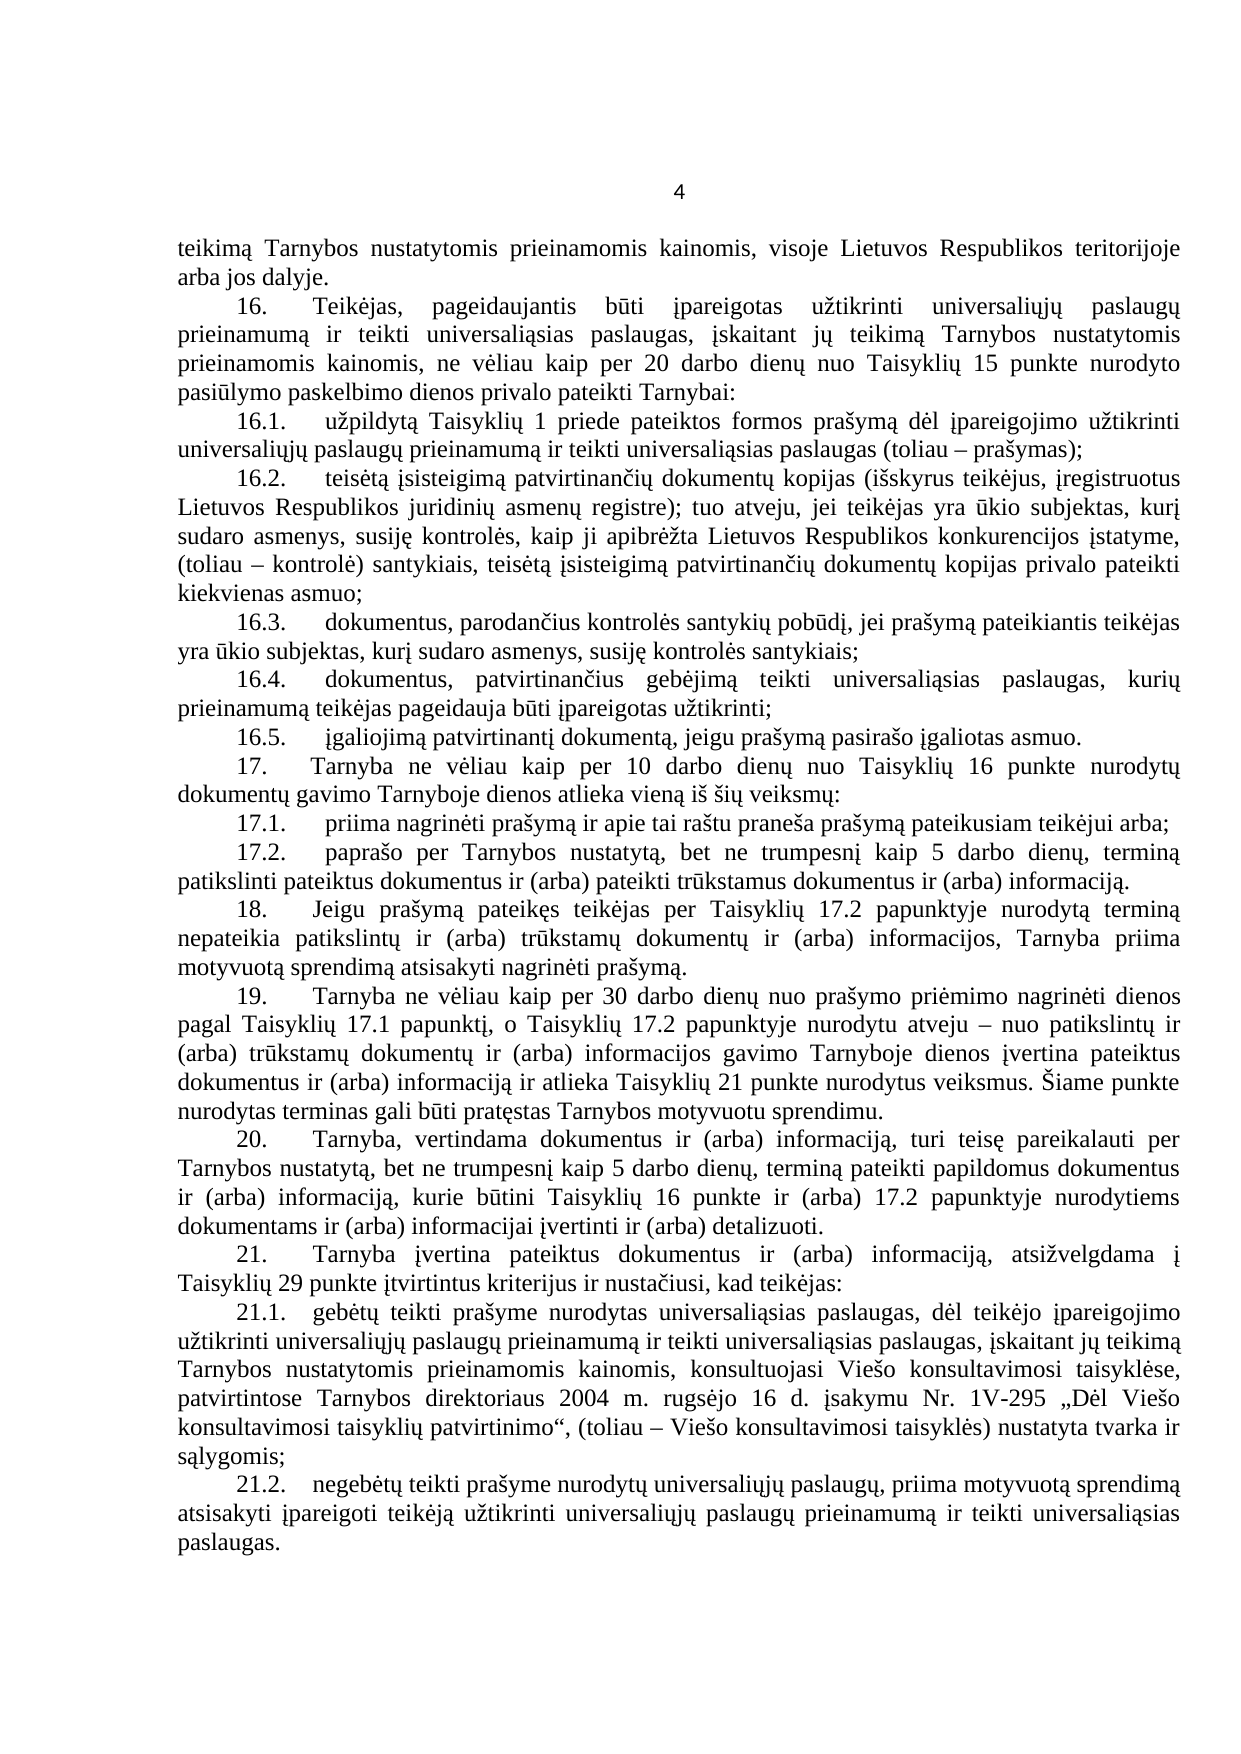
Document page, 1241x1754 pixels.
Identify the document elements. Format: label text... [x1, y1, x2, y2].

text 21. Tarnyba įvertina pateiktus dokumentus ir (arba) informaciją, atsižvelgdama į Taisyklių 29 punkte įtvirtintus kriterijus ir nustačiusi, kad teikėjas: [177, 1239, 1181, 1297]
text teikimą Tarnybos nustatytomis prieinamomis kainomis, visoje Lietuvos Respublikos teritorijoje arba jos dalyje. [177, 233, 1181, 291]
text 16.5. įgaliojimą patvirtinantį dokumentą, jeigu prašymą pasirašo įgaliotas asmuo. [177, 722, 1181, 751]
text 21.1. gebėtų teikti prašyme nurodytas universaliąsias paslaugas, dėl teikėjo įpareigojimo užtikrinti universaliųjų paslaugų prieinamumą ir teikti universaliąsias paslaugas, įskaitant jų teikimą Tarnybos nustatytomis prieinamomis kainomis, konsultuojasi Viešo konsultavimosi taisyklėse, patvirtintose Tarnybos direktoriaus 2004 m. rugsėjo 16 d. įsakymu Nr. 1V-295 „Dėl Viešo konsultavimosi taisyklių patvirtinimo“, (toliau – Viešo konsultavimosi taisyklės) nustatyta tvarka ir sąlygomis; [177, 1297, 1181, 1469]
text 19. Tarnyba ne vėliau kaip per 30 darbo dienų nuo prašymo priėmimo nagrinėti dienos pagal Taisyklių 17.1 papunktį, o Taisyklių 17.2 papunktyje nurodytu atveju – nuo patikslintų ir (arba) trūkstamų dokumentų ir (arba) informacijos gavimo Tarnyboje dienos įvertina pateiktus dokumentus ir (arba) informaciją ir atlieka Taisyklių 21 punkte nurodytus veiksmus. Šiame punkte nurodytas terminas gali būti pratęstas Tarnybos motyvuotu sprendimu. [177, 981, 1181, 1124]
text 17. Tarnyba ne vėliau kaip per 10 darbo dienų nuo Taisyklių 16 punkte nurodytų dokumentų gavimo Tarnyboje dienos atlieka vieną iš šių veiksmų: [177, 751, 1181, 808]
text 21.2. negebėtų teikti prašyme nurodytų universaliųjų paslaugų, priima motyvuotą sprendimą atsisakyti įpareigoti teikėją užtikrinti universaliųjų paslaugų prieinamumą ir teikti universaliąsias paslaugas. [177, 1469, 1181, 1556]
text 16.4. dokumentus, patvirtinančius gebėjimą teikti universaliąsias paslaugas, kurių prieinamumą teikėjas pageidauja būti įpareigotas užtikrinti; [177, 664, 1181, 722]
text 16.2. teisėtą įsisteigimą patvirtinančių dokumentų kopijas (išskyrus teikėjus, įregistruotus Lietuvos Respublikos juridinių asmenų registre); tuo atveju, jei teikėjas yra ūkio subjektas, kurį sudaro asmenys, susiję kontrolės, kaip ji apibrėžta Lietuvos Respublikos konkurencijos įstatyme, (toliau – kontrolė) santykiais, teisėtą įsisteigimą patvirtinančių dokumentų kopijas privalo pateikti kiekvienas asmuo; [177, 463, 1181, 607]
text 17.2. paprašo per Tarnybos nustatytą, bet ne trumpesnį kaip 5 darbo dienų, terminą patikslinti pateiktus dokumentus ir (arba) pateikti trūkstamus dokumentus ir (arba) informaciją. [177, 837, 1181, 894]
text 20. Tarnyba, vertindama dokumentus ir (arba) informaciją, turi teisę pareikalauti per Tarnybos nustatytą, bet ne trumpesnį kaip 5 darbo dienų, terminą pateikti papildomus dokumentus ir (arba) informaciją, kurie būtini Taisyklių 16 punkte ir (arba) 17.2 papunktyje nurodytiems dokumentams ir (arba) informacijai įvertinti ir (arba) detalizuoti. [177, 1124, 1181, 1239]
text 18. Jeigu prašymą pateikęs teikėjas per Taisyklių 17.2 papunktyje nurodytą terminą nepateikia patikslintų ir (arba) trūkstamų dokumentų ir (arba) informacijos, Tarnyba priima motyvuotą sprendimą atsisakyti nagrinėti prašymą. [177, 894, 1181, 981]
text 17.1. priima nagrinėti prašymą ir apie tai raštu praneša prašymą pateikusiam teikėjui arba; [177, 808, 1181, 837]
text 16.1. užpildytą Taisyklių 1 priede pateiktos formos prašymą dėl įpareigojimo užtikrinti universaliųjų paslaugų prieinamumą ir teikti universaliąsias paslaugas (toliau – prašymas); [177, 406, 1181, 463]
text 16.3. dokumentus, parodančius kontrolės santykių pobūdį, jei prašymą pateikiantis teikėjas yra ūkio subjektas, kurį sudaro asmenys, susiję kontrolės santykiais; [177, 607, 1181, 664]
text 16. Teikėjas, pageidaujantis būti įpareigotas užtikrinti universaliųjų paslaugų prieinamumą ir teikti universaliąsias paslaugas, įskaitant jų teikimą Tarnybos nustatytomis prieinamomis kainomis, ne vėliau kaip per 20 darbo dienų nuo Taisyklių 15 punkte nurodyto pasiūlymo paskelbimo dienos privalo pateikti Tarnybai: [177, 291, 1181, 406]
